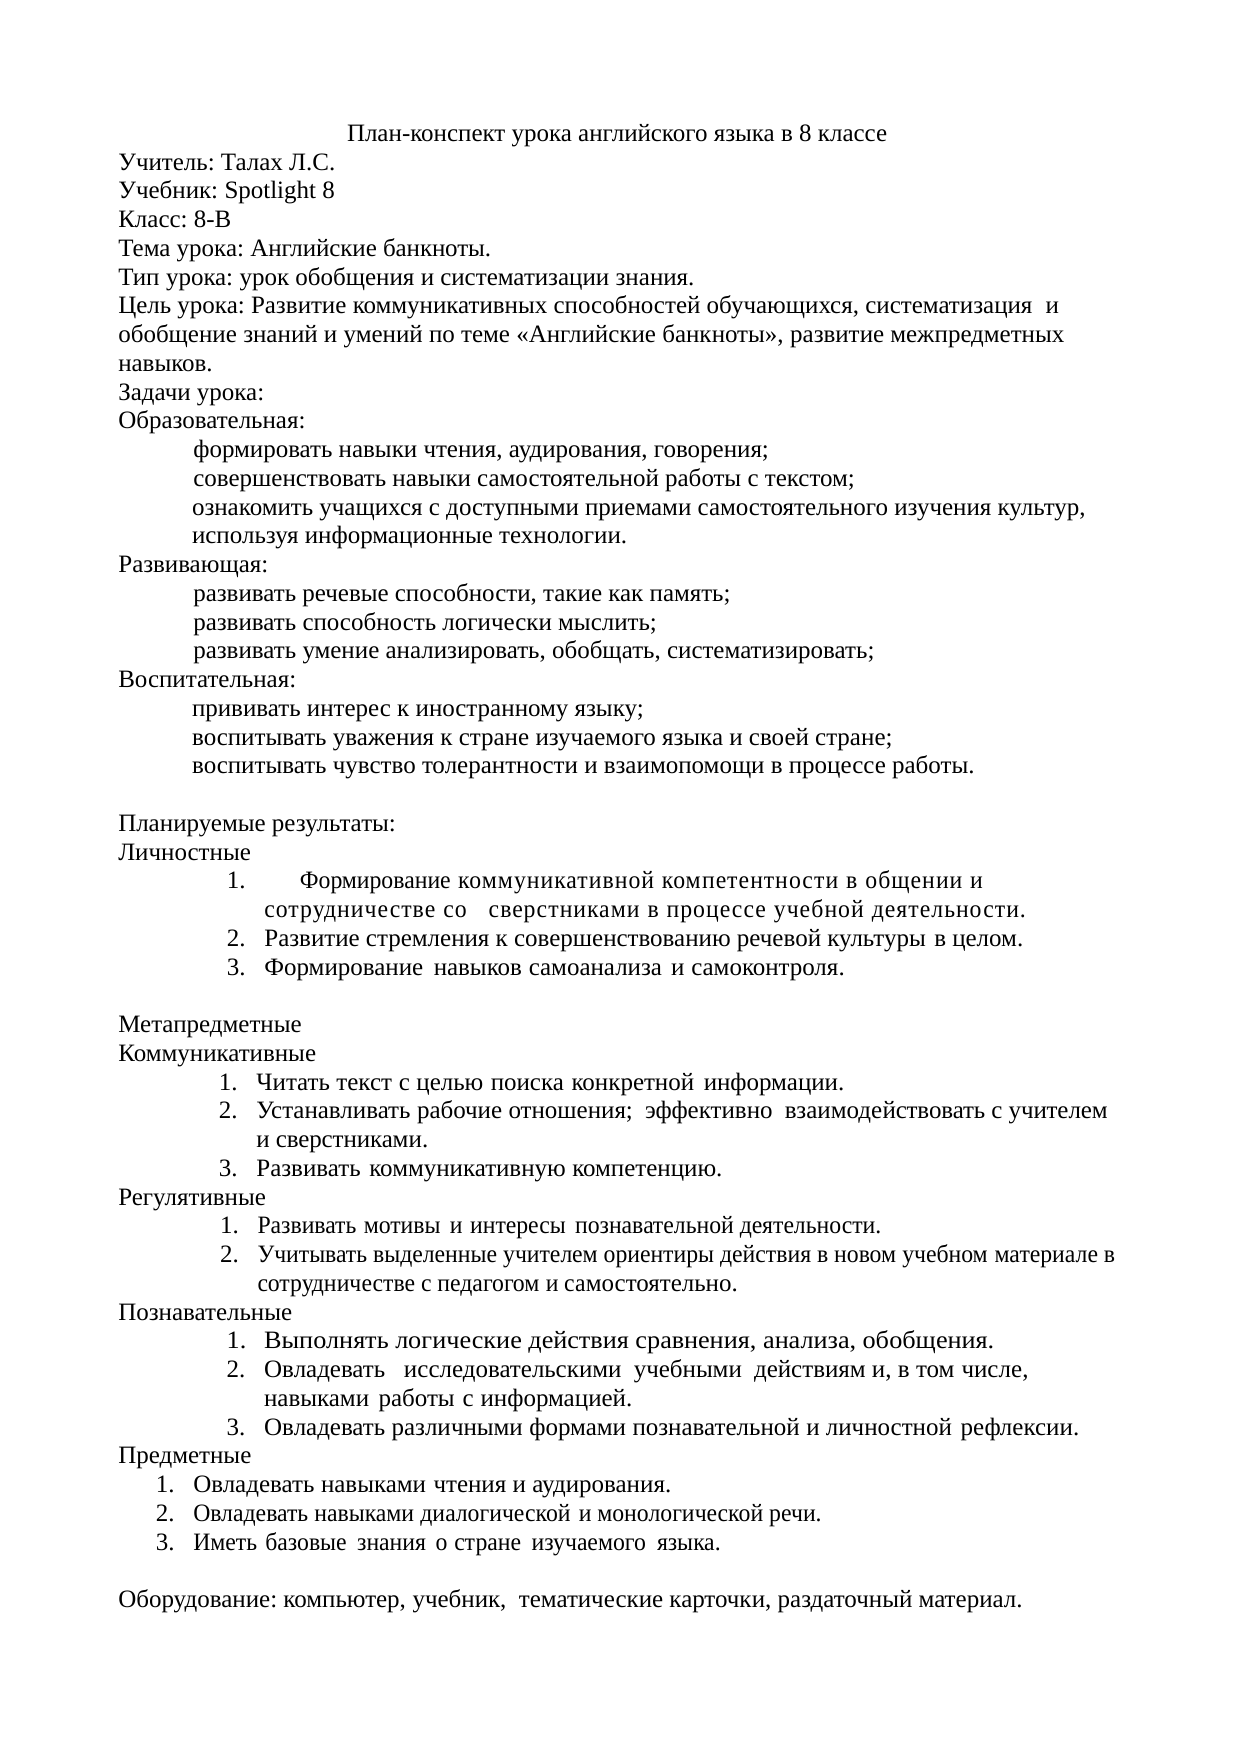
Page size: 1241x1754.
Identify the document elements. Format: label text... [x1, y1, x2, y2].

list Развивать коммуникативную компетенцию. [219, 1153, 1122, 1182]
text Тип урока: урок обобщения и систематизации знания. [118, 262, 1122, 291]
list Формирование коммуникативной компетентности в общении и сотрудничестве со сверстниками в процессе учебной деятельности. [227, 866, 1122, 923]
text Предметные [118, 1441, 1122, 1469]
text Оборудование: компьютер, учебник, тематические карточки, раздаточный материал. [118, 1584, 1122, 1613]
text Учитель: Талах Л.С. [118, 147, 1122, 176]
text Класс: 8-В [118, 204, 1122, 233]
list Учитывать выделенные учителем ориентиры действия в новом учебном материале в сотрудничестве с педагогом и самостоятельно. [220, 1239, 1122, 1297]
list Формирование навыков самоанализа и самоконтроля. [227, 952, 1122, 981]
list Читать текст с целью поиска конкретной информации. [219, 1067, 1122, 1096]
text План-конспект урока английского языка в 8 классе [118, 118, 1122, 147]
text Развивающая: [118, 549, 1122, 578]
list Выполнять логические действия сравнения, анализа, обобщения. [226, 1326, 1122, 1354]
text формировать навыки чтения, аудирования, говорения; [118, 434, 1122, 463]
list Иметь базовые знания о стране изучаемого языка. [156, 1527, 1122, 1556]
text Задачи урока: [118, 377, 1122, 406]
text Воспитательная: [118, 664, 1122, 693]
text Коммуникативные [118, 1038, 1122, 1067]
text развивать умение анализировать, обобщать, систематизировать; [118, 636, 1122, 664]
text Регулятивные [118, 1182, 1122, 1211]
text совершенствовать навыки самостоятельной работы с текстом; [118, 463, 1122, 492]
text Личностные [118, 837, 1122, 866]
list Устанавливать рабочие отношения; эффективно взаимодействовать с учителем и сверстниками. [219, 1096, 1122, 1153]
text Образовательная: [118, 406, 1122, 434]
text развивать речевые способности, такие как память; [118, 578, 1122, 607]
list воспитывать уважения к стране изучаемого языка и своей стране; [118, 722, 1122, 751]
text Тема урока: Английские банкноты. [118, 233, 1122, 262]
list воспитывать чувство толерантности и взаимопомощи в процессе работы. [118, 751, 1122, 779]
text Метапредметные [118, 1009, 1122, 1038]
list прививать интерес к иностранному языку; [118, 693, 1122, 722]
list Развивать мотивы и интересы познавательной деятельности. [220, 1211, 1122, 1239]
text Цель урока: Развитие коммуникативных способностей обучающихся, систематизация и обобщение знаний и умений по теме «Английские банкноты», развитие межпредметных навыков. [118, 291, 1122, 377]
text развивать способность логически мыслить; [118, 607, 1122, 636]
list Овладевать исследовательскими учебными действиям и, в том числе, навыками работы с информацией. [226, 1354, 1122, 1412]
text Планируемые результаты: [118, 808, 1122, 837]
text Познавательные [118, 1297, 1122, 1326]
list Овладевать навыками чтения и аудирования. [156, 1469, 1122, 1498]
list Овладевать различными формами познавательной и личностной рефлексии. [226, 1412, 1122, 1441]
text Учебник: Spotlight 8 [118, 176, 1122, 204]
list Развитие стремления к совершенствованию речевой культуры в целом. [227, 923, 1122, 952]
list Овладевать навыками диалогической и монологической речи. [156, 1498, 1122, 1527]
list ознакомить учащихся с доступными приемами самостоятельного изучения культур, используя информационные технологии. [118, 492, 1122, 549]
